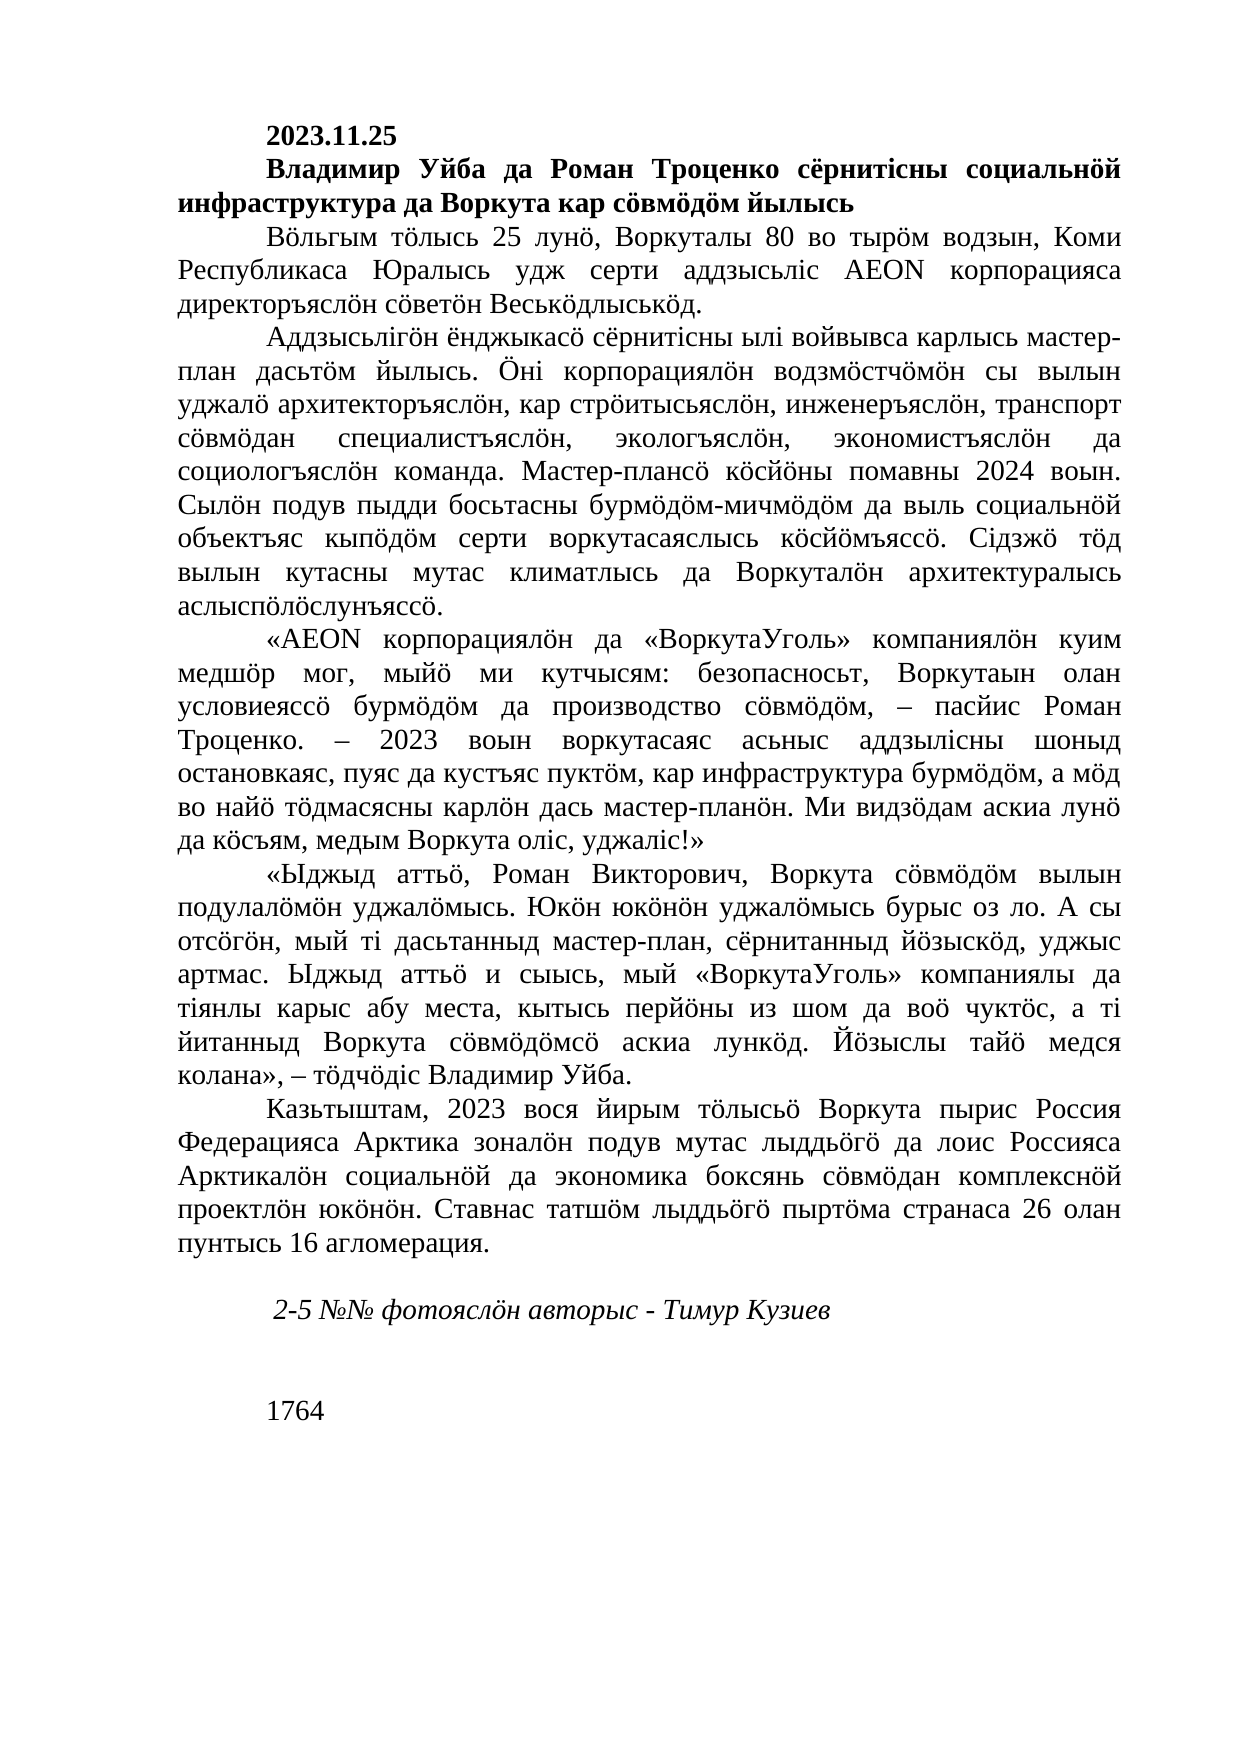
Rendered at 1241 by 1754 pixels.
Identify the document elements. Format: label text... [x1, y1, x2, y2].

text Казьтыштам, 2023 вося йирым тӧлысьӧ Воркута пырис Россия Федерацияса Арктика зоналӧн подув мутас лыддьӧгӧ да лоис Россияса Арктикалӧн социальнӧй да экономика боксянь сӧвмӧдан комплекснӧй проектлӧн юкӧнӧн. Ставнас татшӧм лыддьӧгӧ пыртӧма странаса 26 олан пунтысь 16 агломерация. [177, 1091, 1122, 1258]
text Аддзысьлігӧн ёнджыкасӧ сёрнитісны ылі войвывса карлысь мастер-план дасьтӧм йылысь. Ӧні корпорациялӧн водзмӧстчӧмӧн сы вылын уджалӧ архитекторъяслӧн, кар стрӧитысьяслӧн, инженеръяслӧн, транспорт сӧвмӧдан специалистъяслӧн, экологъяслӧн, экономистъяслӧн да социологъяслӧн команда. Мастер-плансӧ кӧсйӧны помавны 2024 воын. Сылӧн подув пыдди босьтасны бурмӧдӧм-мичмӧдӧм да выль социальнӧй объектъяс кыпӧдӧм серти воркутасаяслысь кӧсйӧмъяссӧ. Сідзжӧ тӧд вылын кутасны мутас климатлысь да Воркуталӧн архитектуралысь аслыспӧлӧслунъяссӧ. [177, 319, 1122, 621]
text «Ыджыд аттьӧ, Роман Викторович, Воркута сӧвмӧдӧм вылын подулалӧмӧн уджалӧмысь. Юкӧн юкӧнӧн уджалӧмысь бурыс оз ло. А сы отсӧгӧн, мый ті дасьтанныд мастер-план, сёрнитанныд йӧзыскӧд, уджыс артмас. Ыджыд аттьӧ и сыысь, мый «ВоркутаУголь» компаниялы да тіянлы карыс абу места, кытысь перйӧны из шом да воӧ чуктӧс, а ті йитанныд Воркута сӧвмӧдӧмсӧ аскиа лункӧд. Йӧзыслы тайӧ медся колана», – тӧдчӧдіс Владимир Уйба. [177, 856, 1122, 1091]
text 1764 [177, 1393, 1122, 1426]
text Владимир Уйба да Роман Троценко сёрнитісны социальнӧй инфраструктура да Воркута кар сӧвмӧдӧм йылысь [177, 152, 1122, 219]
text 2-5 №№ фотояслӧн авторыс - Тимур Кузиев [177, 1292, 1122, 1326]
text Вӧльгым тӧлысь 25 лунӧ, Воркуталы 80 во тырӧм водзын, Коми Республикаса Юралысь удж серти аддзысьліс AEON корпорацияса директоръяслӧн сӧветӧн Веськӧдлыськӧд. [177, 219, 1122, 319]
text 2023.11.25 [177, 118, 1122, 152]
text «AEON корпорациялӧн да «ВоркутаУголь» компаниялӧн куим медшӧр мог, мыйӧ ми кутчысям: безопасносьт, Воркутаын олан условиеяссӧ бурмӧдӧм да производство сӧвмӧдӧм, – пасйис Роман Троценко. – 2023 воын воркутасаяс асьныс аддзылісны шоныд остановкаяс, пуяс да кустъяс пуктӧм, кар инфраструктура бурмӧдӧм, а мӧд во найӧ тӧдмасясны карлӧн дась мастер-планӧн. Ми видзӧдам аскиа лунӧ да кӧсъям, медым Воркута оліс, уджаліс!» [177, 621, 1122, 856]
